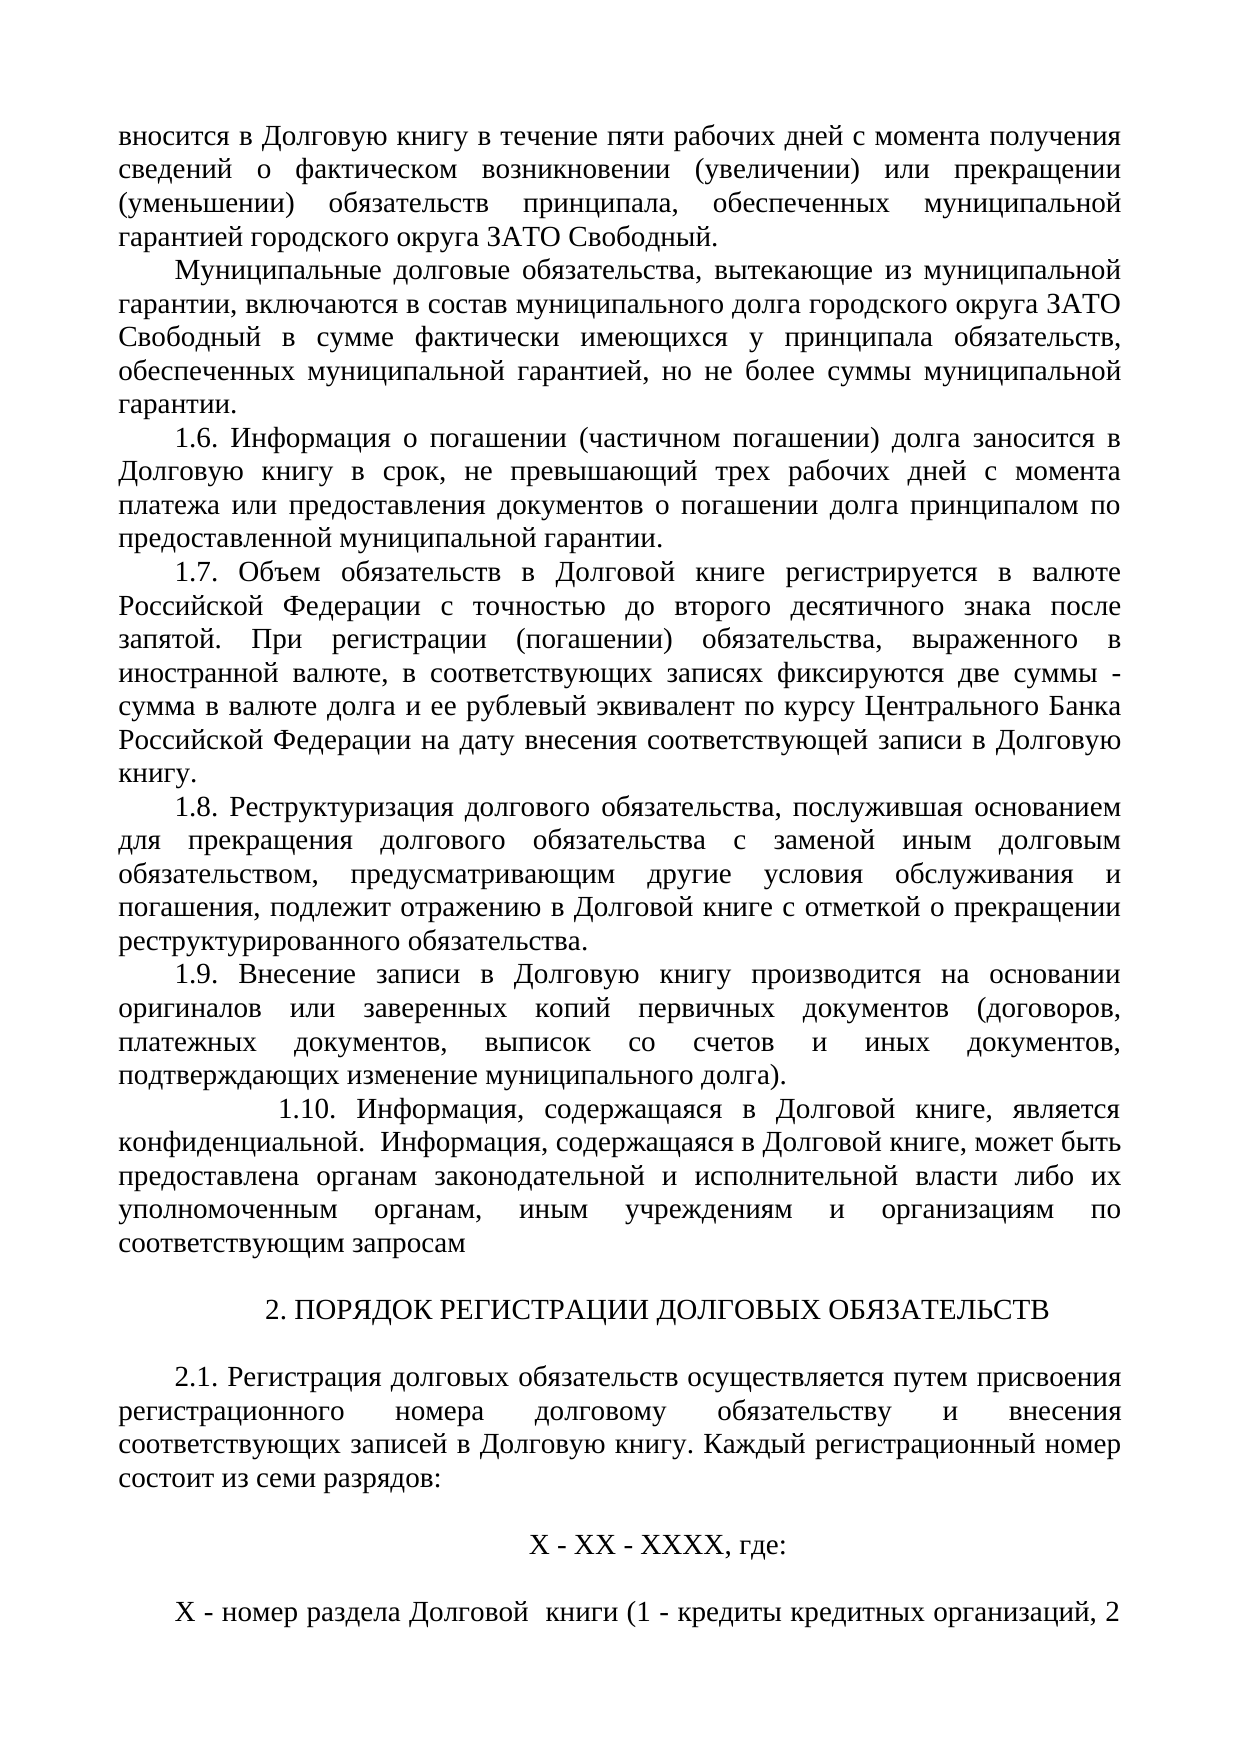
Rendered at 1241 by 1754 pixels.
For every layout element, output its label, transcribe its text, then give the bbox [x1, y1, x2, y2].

text вносится в Долговую книгу в течение пяти рабочих дней с момента получения сведений о фактическом возникновении (увеличении) или прекращении (уменьшении) обязательств принципала, обеспеченных муниципальной гарантией городского округа ЗАТО Свободный. [118, 118, 1122, 252]
subtitle 2. ПОРЯДОК РЕГИСТРАЦИИ ДОЛГОВЫХ ОБЯЗАТЕЛЬСТВ [118, 1292, 1122, 1326]
text 1.10. Информация, содержащаяся в Долговой книге, является конфиденциальной. Информация, содержащаяся в Долговой книге, может быть предоставлена органам законодательной и исполнительной власти либо их уполномоченным органам, иным учреждениям и организациям по соответствующим запросам [118, 1091, 1122, 1258]
text Муниципальные долговые обязательства, вытекающие из муниципальной гарантии, включаются в состав муниципального долга городского округа ЗАТО Свободный в сумме фактически имеющихся у принципала обязательств, обеспеченных муниципальной гарантией, но не более суммы муниципальной гарантии. [118, 252, 1122, 420]
text 1.8. Реструктуризация долгового обязательства, послужившая основанием для прекращения долгового обязательства с заменой иным долговым обязательством, предусматривающим другие условия обслуживания и погашения, подлежит отражению в Долговой книге с отметкой о прекращении реструктурированного обязательства. [118, 789, 1122, 957]
text 1.7. Объем обязательств в Долговой книге регистрируется в валюте Российской Федерации с точностью до второго десятичного знака после запятой. При регистрации (погашении) обязательства, выраженного в иностранной валюте, в соответствующих записях фиксируются две суммы - сумма в валюте долга и ее рублевый эквивалент по курсу Центрального Банка Российской Федерации на дату внесения соответствующей записи в Долговую книгу. [118, 554, 1122, 789]
text 2.1. Регистрация долговых обязательств осуществляется путем присвоения регистрационного номера долговому обязательству и внесения соответствующих записей в Долговую книгу. Каждый регистрационный номер состоит из семи разрядов: [118, 1359, 1122, 1493]
text X - XX - XXXX, где: [118, 1527, 1122, 1560]
text 1.6. Информация о погашении (частичном погашении) долга заносится в Долговую книгу в срок, не превышающий трех рабочих дней с момента платежа или предоставления документов о погашении долга принципалом по предоставленной муниципальной гарантии. [118, 420, 1122, 554]
text 1.9. Внесение записи в Долговую книгу производится на основании оригиналов или заверенных копий первичных документов (договоров, платежных документов, выписок со счетов и иных документов, подтверждающих изменение муниципального долга). [118, 957, 1122, 1091]
text X - номер раздела Долговой книги (1 - кредиты кредитных организаций, 2 [118, 1594, 1122, 1627]
